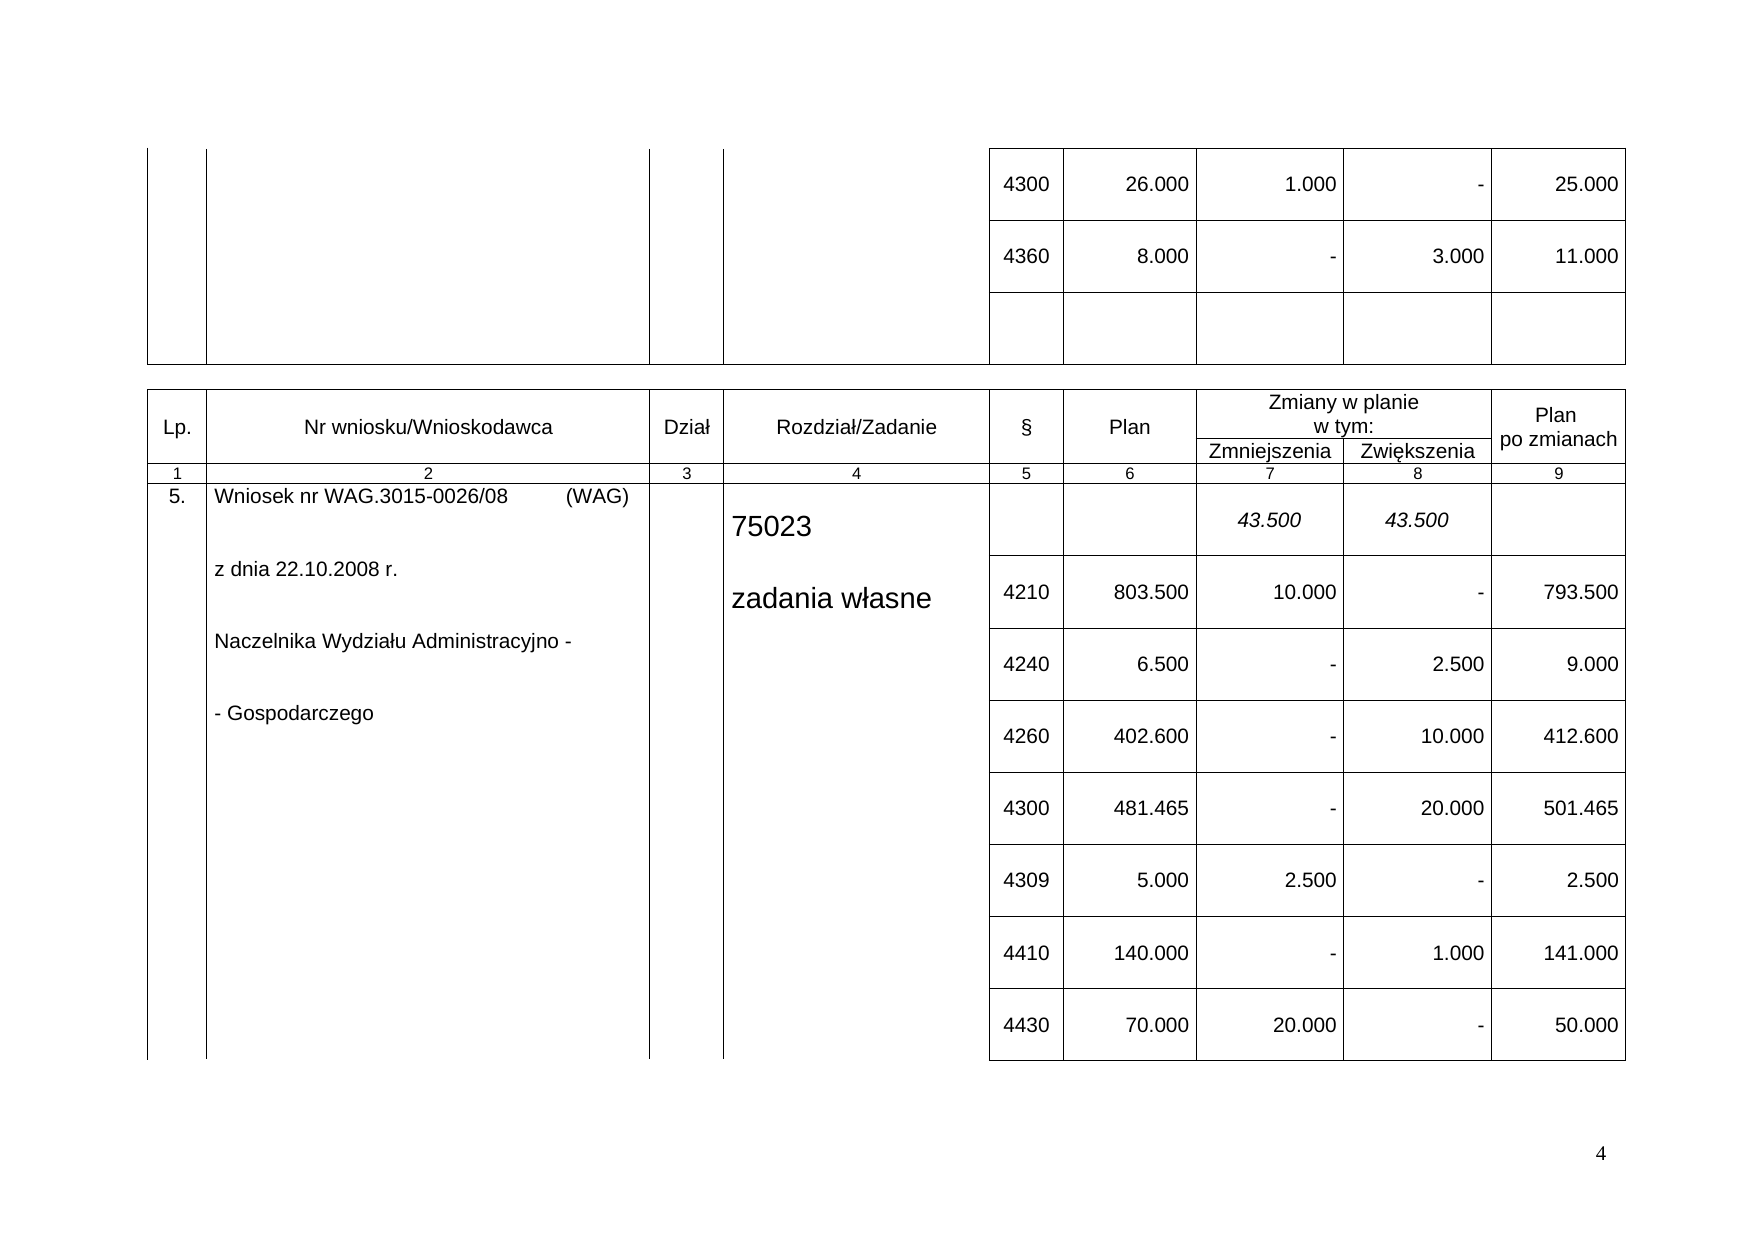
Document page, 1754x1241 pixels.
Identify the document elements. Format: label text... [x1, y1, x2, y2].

table_cell [724, 700, 989, 772]
table_cell 2.500 [1197, 845, 1343, 916]
table_cell - [1344, 149, 1491, 220]
table_cell 43.500 [1197, 484, 1343, 555]
table_header Dział [650, 390, 723, 463]
table_cell [207, 988, 650, 1060]
table_cell [990, 293, 1063, 364]
table_cell [1197, 293, 1343, 364]
table_cell 10.000 [1197, 556, 1343, 627]
table_cell 4260 [990, 701, 1063, 772]
table_cell [207, 292, 649, 364]
table_cell 793.500 [1492, 556, 1625, 627]
table_cell 2.500 [1492, 845, 1625, 916]
table_cell [207, 148, 649, 220]
table_cell 2 [207, 464, 649, 483]
table_cell - [1197, 917, 1343, 988]
table_cell 1.000 [1344, 917, 1491, 988]
table_cell [724, 628, 989, 699]
table_cell 11.000 [1492, 221, 1625, 292]
table_cell [148, 772, 206, 844]
table_cell 140.000 [1064, 917, 1196, 988]
table_cell 4360 [990, 221, 1063, 292]
table_cell 25.000 [1492, 149, 1625, 220]
table_cell 7 [1197, 464, 1343, 483]
table_cell [207, 220, 649, 292]
table_cell 4300 [990, 773, 1063, 844]
table_cell [148, 916, 206, 988]
table_cell 9 [1492, 464, 1625, 483]
table_cell 20.000 [1344, 773, 1491, 844]
table_cell - [1344, 556, 1491, 627]
table_cell 5 [990, 464, 1063, 483]
table_cell [148, 220, 206, 292]
table_cell - [1344, 845, 1491, 916]
table_cell [650, 220, 723, 292]
table_cell [724, 772, 989, 844]
table_header § [990, 390, 1063, 463]
table_cell - [1197, 629, 1343, 699]
table_header Zmiany w planie w tym: [1197, 390, 1491, 438]
table_cell 6 [1064, 464, 1196, 483]
table_header Plan [1064, 390, 1196, 463]
table_cell 2.500 [1344, 629, 1491, 699]
table_cell 141.000 [1492, 917, 1625, 988]
table_cell 1 [148, 464, 206, 483]
table_cell 481.465 [1064, 773, 1196, 844]
table_cell [148, 292, 206, 364]
table_cell [724, 988, 989, 1060]
table_cell [148, 628, 206, 699]
table_cell Zwiększenia [1344, 439, 1491, 463]
table_cell [724, 844, 989, 916]
table_cell [207, 844, 649, 916]
table_cell 43.500 [1344, 484, 1491, 555]
table_cell - [1344, 989, 1491, 1060]
table_cell - [1197, 701, 1343, 772]
table_cell 4210 [990, 556, 1063, 627]
table_cell 412.600 [1492, 701, 1625, 772]
table_cell Wniosek nr WAG.3015-0026/08 (WAG) [207, 484, 649, 555]
table_cell 501.465 [1492, 773, 1625, 844]
table_cell [1492, 293, 1625, 364]
table_cell [650, 555, 723, 627]
table_header Nr wniosku/Wnioskodawca [207, 390, 649, 463]
table_cell [724, 220, 989, 292]
table_cell z dnia 22.10.2008 r. [207, 555, 649, 627]
table_cell 10.000 [1344, 701, 1491, 772]
table_cell [148, 148, 206, 220]
table_cell 3 [650, 464, 723, 483]
table_cell [724, 148, 989, 220]
table_cell [650, 988, 724, 1060]
table_cell 4309 [990, 845, 1063, 916]
table_cell [148, 700, 206, 772]
table_cell [148, 555, 206, 627]
table_cell [148, 844, 206, 916]
table_cell [650, 772, 723, 844]
table_cell 50.000 [1492, 989, 1625, 1060]
table_cell 4410 [990, 917, 1063, 988]
table_cell Naczelnika Wydziału Administracyjno - [207, 628, 649, 699]
table_cell 4300 [990, 149, 1063, 220]
table_cell zadania własne [724, 555, 989, 627]
table_cell 1.000 [1197, 149, 1343, 220]
table_cell [650, 292, 723, 364]
table_cell [207, 772, 649, 844]
table_cell [724, 292, 989, 364]
table_cell [650, 916, 723, 988]
table_cell [650, 700, 723, 772]
table_cell [650, 844, 723, 916]
table_cell 5.000 [1064, 845, 1196, 916]
table_cell 4430 [990, 989, 1063, 1060]
table_cell 3.000 [1344, 221, 1491, 292]
table_cell 70.000 [1064, 989, 1196, 1060]
table_header Lp. [148, 390, 206, 463]
table_cell - Gospodarczego [207, 700, 649, 772]
table_cell 4 [724, 464, 989, 483]
table_cell [148, 988, 207, 1060]
table_cell 803.500 [1064, 556, 1196, 627]
table_cell 8.000 [1064, 221, 1196, 292]
table_cell [1344, 293, 1491, 364]
table_cell 8 [1344, 464, 1491, 483]
table_cell 9.000 [1492, 629, 1625, 699]
table_header Plan po zmianach [1492, 390, 1625, 463]
table_cell [1064, 484, 1196, 555]
table_cell 402.600 [1064, 701, 1196, 772]
table_cell 4240 [990, 629, 1063, 699]
table_cell [1492, 484, 1625, 555]
table_cell 5. [148, 484, 206, 555]
table_cell 26.000 [1064, 149, 1196, 220]
table_cell [207, 916, 649, 988]
table_cell [650, 484, 723, 555]
table_cell [650, 148, 723, 220]
table_cell 20.000 [1197, 989, 1343, 1060]
table_cell - [1197, 221, 1343, 292]
table_cell [1064, 293, 1196, 364]
table_cell Zmniejszenia [1197, 439, 1343, 463]
table_cell 6.500 [1064, 629, 1196, 699]
table_header Rozdział/Zadanie [724, 390, 989, 463]
table_cell - [1197, 773, 1343, 844]
table_cell [724, 916, 989, 988]
table_cell 75023 [724, 484, 989, 555]
table_cell [990, 484, 1063, 555]
table_cell [650, 628, 723, 699]
